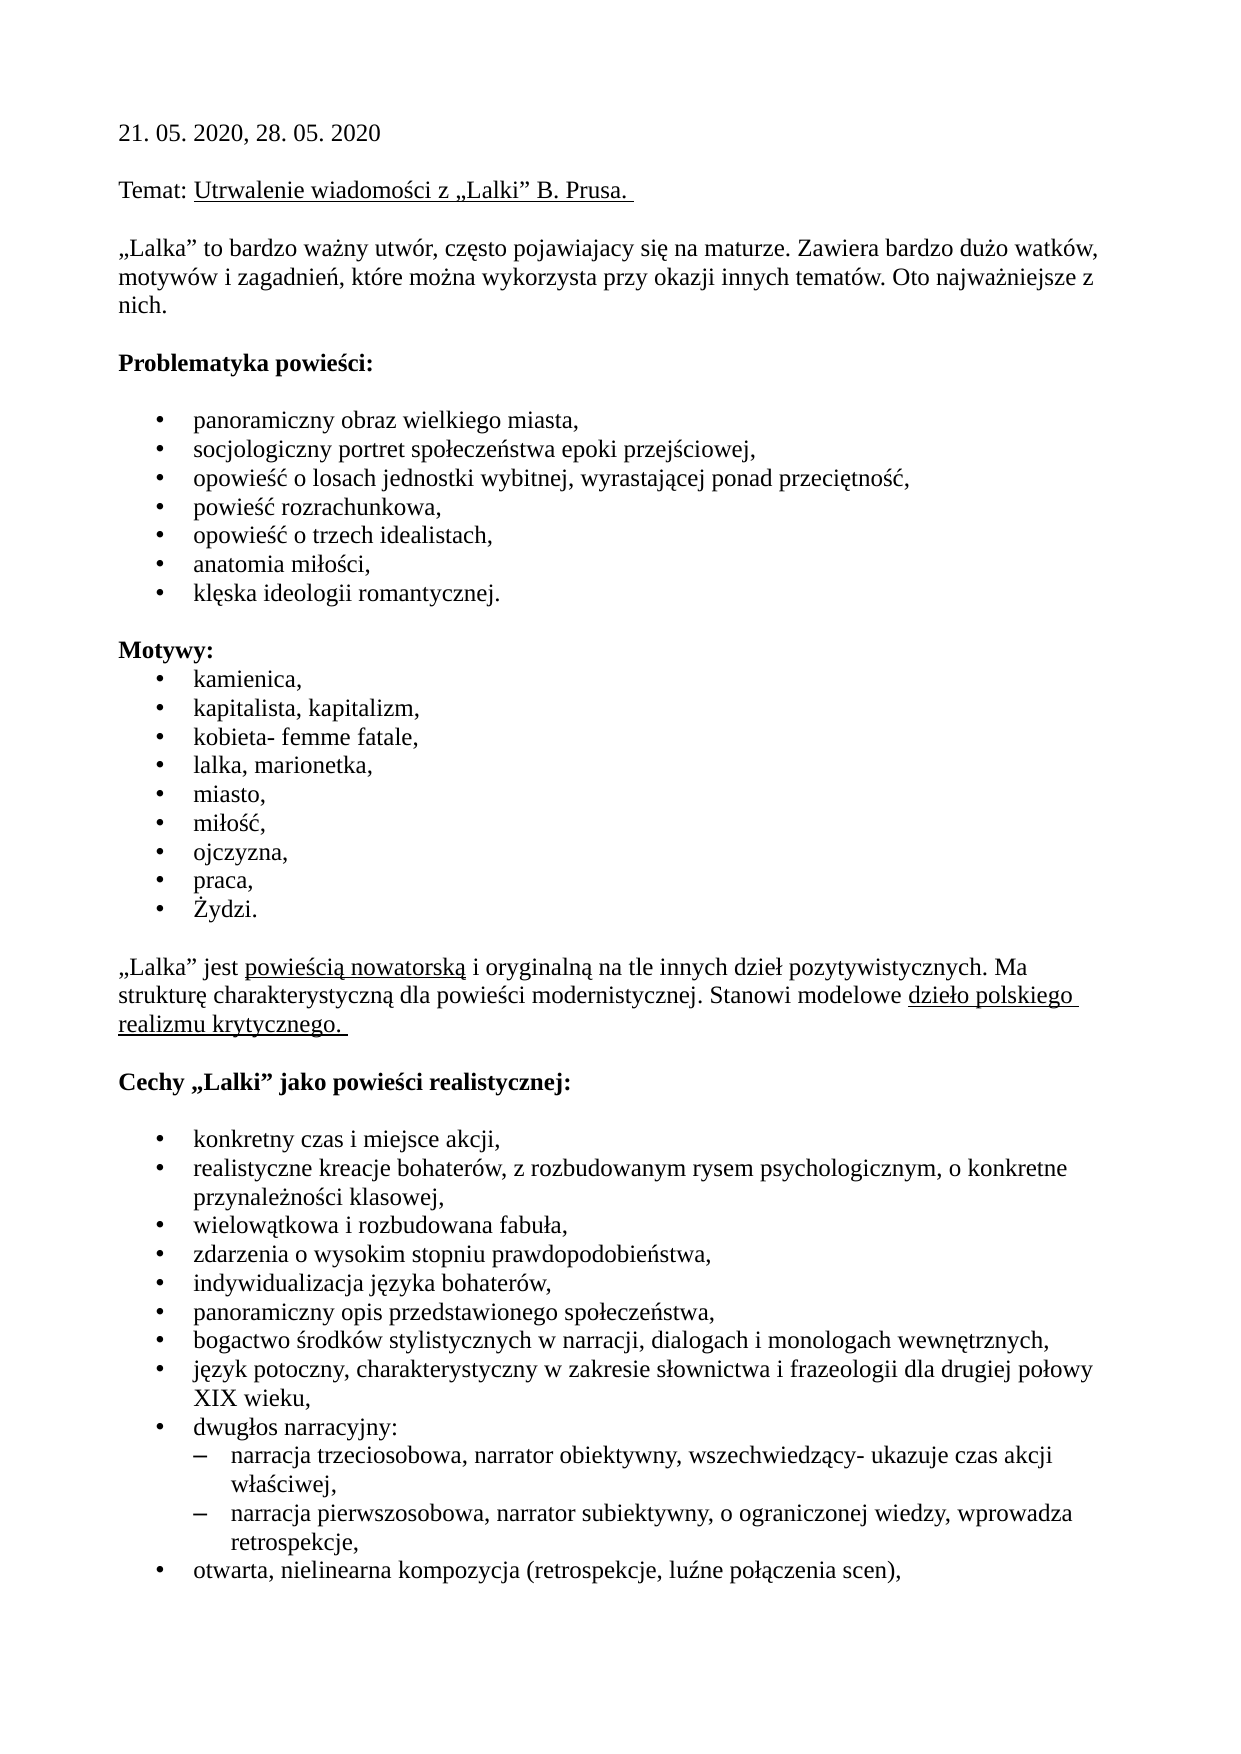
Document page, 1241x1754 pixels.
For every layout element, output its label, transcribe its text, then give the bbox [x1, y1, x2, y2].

list powieść rozrachunkowa, [156, 492, 1122, 521]
list narracja pierwszosobowa, narrator subiektywny, o ograniczonej wiedzy, wprowadza retrospekcje, [193, 1498, 1122, 1556]
text Motywy: [118, 636, 1122, 664]
list panoramiczny opis przedstawionego społeczeństwa, [156, 1297, 1122, 1326]
list anatomia miłości, [156, 549, 1122, 578]
list miasto, [156, 779, 1122, 808]
list otwarta, nielinearna kompozycja (retrospekcje, luźne połączenia scen), [156, 1556, 1122, 1584]
list miłość, [156, 808, 1122, 837]
list kamienica, [156, 664, 1122, 693]
list dwugłos narracyjny: [156, 1412, 1122, 1441]
list klęska ideologii romantycznej. [156, 578, 1122, 607]
text „Lalka” jest powieścią nowatorską i oryginalną na tle innych dzieł pozytywistycznych. Ma strukturę charakterystyczną dla powieści modernistycznej. Stanowi modelowe dzieło polskiego realizmu krytycznego. [118, 952, 1122, 1038]
text Cechy „Lalki” jako powieści realistycznej: [118, 1067, 1122, 1096]
text 21. 05. 2020, 28. 05. 2020 [118, 118, 1122, 147]
list panoramiczny obraz wielkiego miasta, [156, 406, 1122, 434]
list realistyczne kreacje bohaterów, z rozbudowanym rysem psychologicznym, o konkretne przynależności klasowej, [156, 1153, 1122, 1211]
list lalka, marionetka, [156, 751, 1122, 779]
list Żydzi. [156, 894, 1122, 923]
list ojczyzna, [156, 837, 1122, 866]
list praca, [156, 866, 1122, 894]
list zdarzenia o wysokim stopniu prawdopodobieństwa, [156, 1239, 1122, 1268]
list wielowątkowa i rozbudowana fabuła, [156, 1211, 1122, 1239]
list kapitalista, kapitalizm, [156, 693, 1122, 722]
text „Lalka” to bardzo ważny utwór, często pojawiajacy się na maturze. Zawiera bardzo dużo watków, motywów i zagadnień, które można wykorzysta przy okazji innych tematów. Oto najważniejsze z nich. [118, 233, 1122, 319]
list socjologiczny portret społeczeństwa epoki przejściowej, [156, 434, 1122, 463]
list opowieść o trzech idealistach, [156, 521, 1122, 549]
list indywidualizacja języka bohaterów, [156, 1268, 1122, 1297]
list konkretny czas i miejsce akcji, [156, 1124, 1122, 1153]
list bogactwo środków stylistycznych w narracji, dialogach i monologach wewnętrznych, [156, 1326, 1122, 1354]
text Problematyka powieści: [118, 348, 1122, 377]
list język potoczny, charakterystyczny w zakresie słownictwa i frazeologii dla drugiej połowy XIX wieku, [156, 1354, 1122, 1412]
list opowieść o losach jednostki wybitnej, wyrastającej ponad przeciętność, [156, 463, 1122, 492]
list kobieta- femme fatale, [156, 722, 1122, 751]
text Temat: Utrwalenie wiadomości z „Lalki” B. Prusa. [118, 176, 1122, 204]
list narracja trzeciosobowa, narrator obiektywny, wszechwiedzący- ukazuje czas akcji właściwej, [193, 1441, 1122, 1498]
